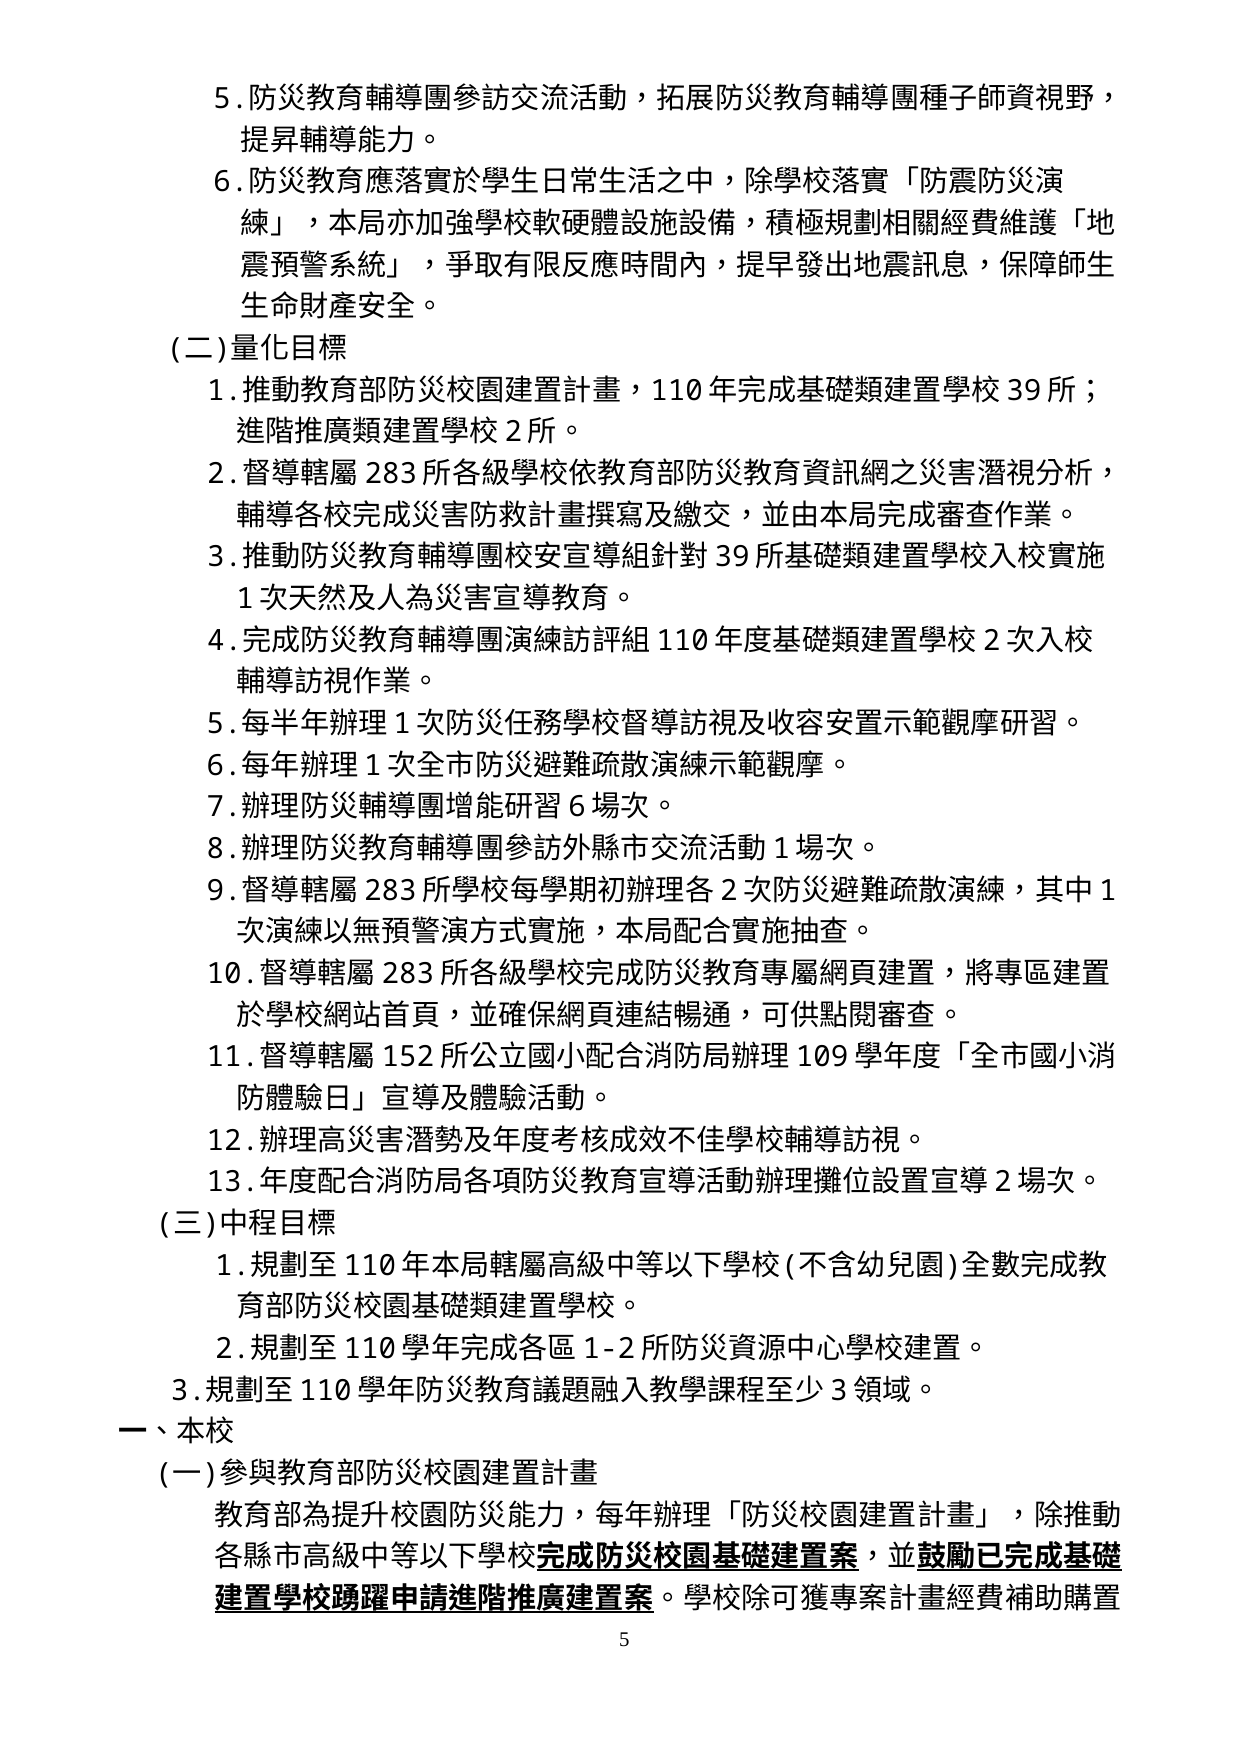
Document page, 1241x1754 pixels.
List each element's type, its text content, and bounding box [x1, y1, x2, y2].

text (一)參與教育部防災校園建置計畫 [155, 1450, 1122, 1492]
text 2.督導轄屬283所各級學校依教育部防災教育資訊網之災害潛視分析，輔導各校完成災害防救計畫撰寫及繳交，並由本局完成審查作業。 [207, 450, 1122, 533]
text 8.辦理防災教育輔導團參訪外縣市交流活動1場次。 [206, 825, 1122, 867]
text 10.督導轄屬283所各級學校完成防災教育專屬網頁建置，將專區建置於學校網站首頁，並確保網頁連結暢通，可供點閱審查。 [206, 950, 1122, 1033]
text 7.辦理防災輔導團增能研習6場次。 [206, 783, 1122, 825]
text 教育部為提升校園防災能力，每年辦理「防災校園建置計畫」，除推動各縣市高級中等以下學校完成防災校園基礎建置案，並鼓勵已完成基礎建置學校踴躍申請進階推廣建置案。學校除可獲專案計畫經費補助購置 [214, 1492, 1122, 1617]
text 一、本校 [118, 1408, 1122, 1450]
text 13.年度配合消防局各項防災教育宣導活動辦理攤位設置宣導2場次。 [206, 1158, 1122, 1200]
text 2.規劃至110學年完成各區1-2所防災資源中心學校建置。 [162, 1325, 1122, 1367]
text 1.規劃至110年本局轄屬高級中等以下學校(不含幼兒園)全數完成教育部防災校園基礎類建置學校。 [162, 1242, 1122, 1325]
text 5.防災教育輔導團參訪交流活動，拓展防災教育輔導團種子師資視野，提昇輔導能力。 [213, 75, 1122, 158]
text 12.辦理高災害潛勢及年度考核成效不佳學校輔導訪視。 [206, 1117, 1122, 1158]
text 1.推動教育部防災校園建置計畫，110年完成基礎類建置學校39所；進階推廣類建置學校2所。 [207, 367, 1122, 450]
text 6.每年辦理1次全市防災避難疏散演練示範觀摩。 [206, 742, 1122, 783]
text 4.完成防災教育輔導團演練訪評組110年度基礎類建置學校2次入校輔導訪視作業。 [207, 617, 1122, 700]
text 6.防災教育應落實於學生日常生活之中，除學校落實「防震防災演練」，本局亦加強學校軟硬體設施設備，積極規劃相關經費維護「地震預警系統」，爭取有限反應時間內，提早發出地震訊息，保障師生生命財產安全。 [213, 158, 1122, 325]
text 9.督導轄屬283所學校每學期初辦理各2次防災避難疏散演練，其中1次演練以無預警演方式實施，本局配合實施抽查。 [206, 867, 1122, 950]
text (二)量化目標 [166, 325, 1122, 367]
text 3.推動防災教育輔導團校安宣導組針對39所基礎類建置學校入校實施1次天然及人為災害宣導教育。 [207, 533, 1122, 617]
text 3.規劃至110學年防災教育議題融入教學課程至少3領域。 [118, 1367, 1122, 1408]
text (三)中程目標 [155, 1200, 1122, 1242]
text 11.督導轄屬152所公立國小配合消防局辦理109學年度「全市國小消防體驗日」宣導及體驗活動。 [206, 1033, 1122, 1117]
text 5.每半年辦理1次防災任務學校督導訪視及收容安置示範觀摩研習。 [206, 700, 1122, 742]
